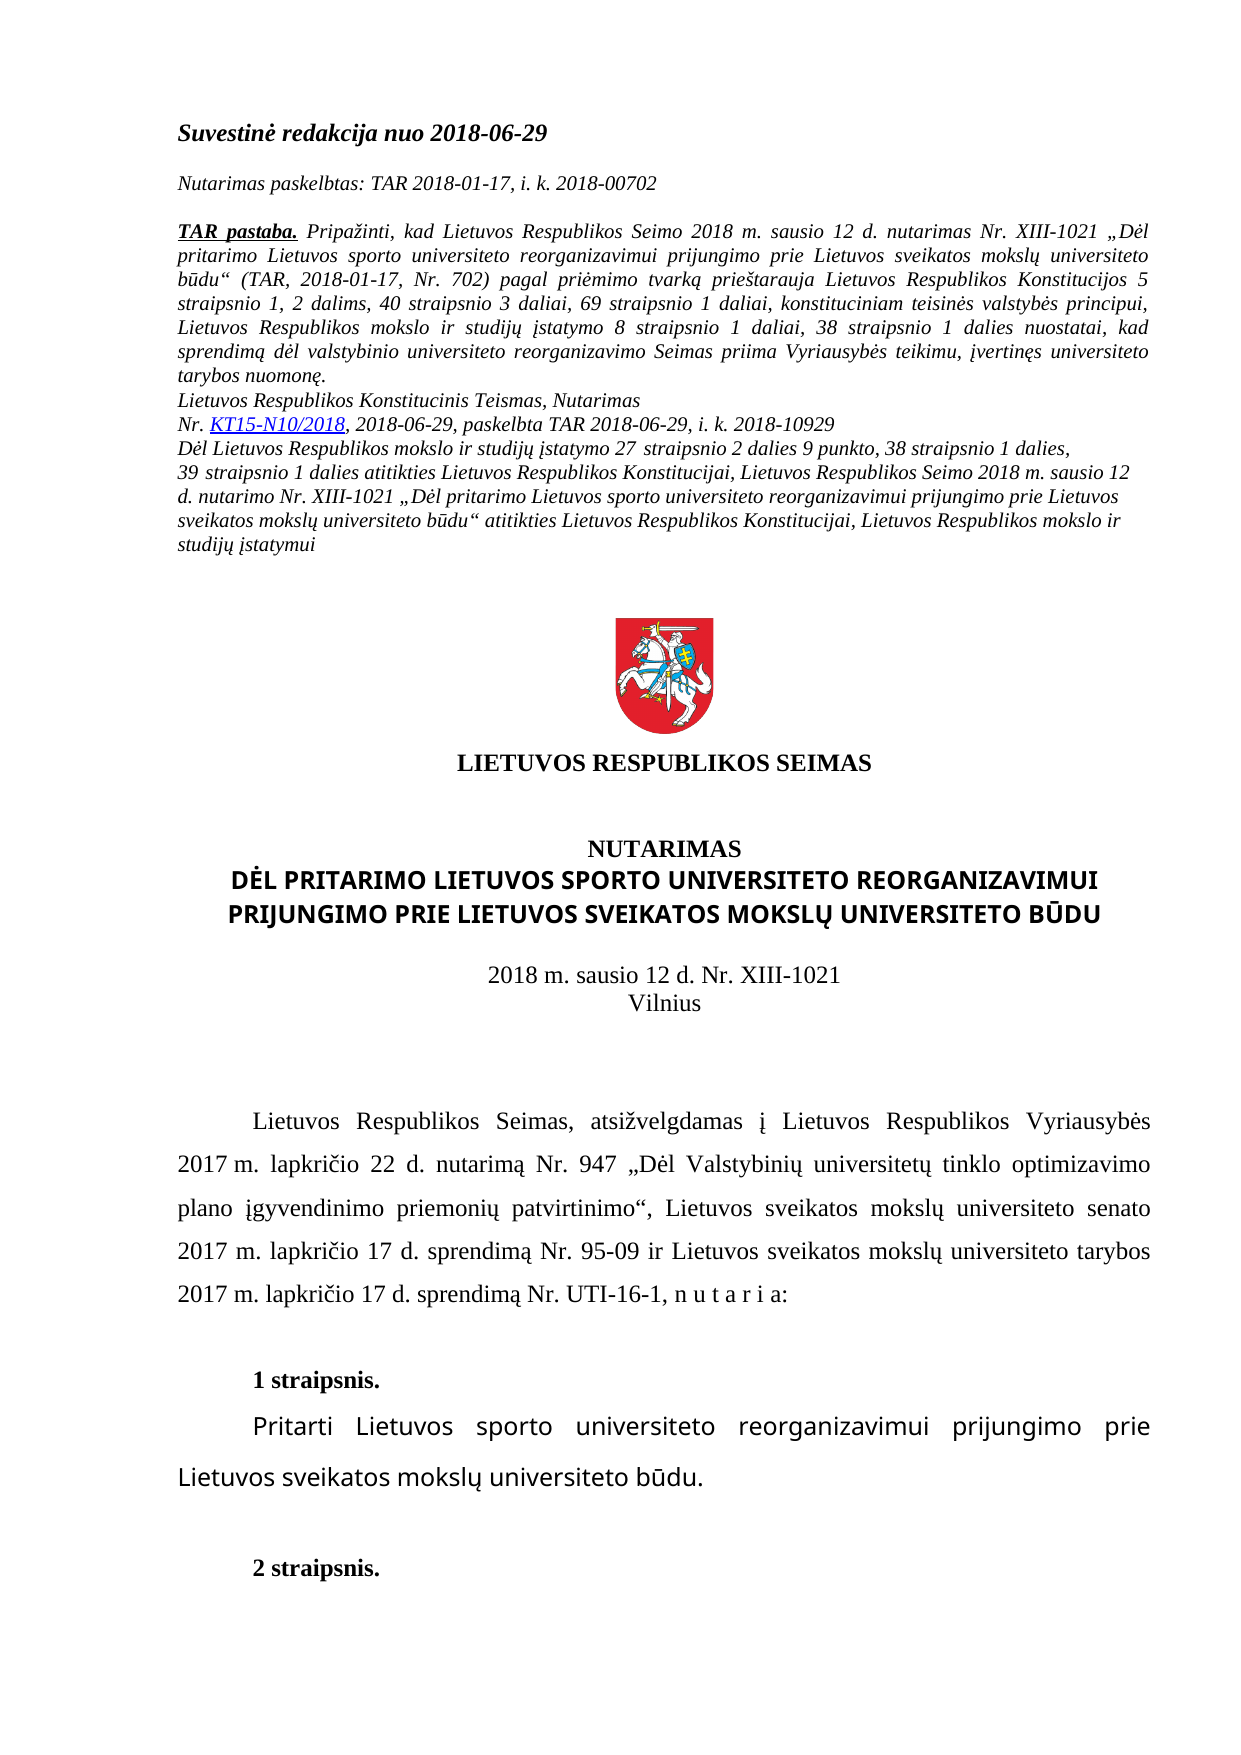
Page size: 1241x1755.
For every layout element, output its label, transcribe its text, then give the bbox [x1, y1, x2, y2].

text Lietuvos Respublikos Konstitucinis Teismas, Nutarimas [177, 387, 1152, 412]
text Suvestinė redakcija nuo 2018-06-29 [177, 118, 1152, 147]
text LIETUVOS RESPUBLIKOS SEIMAS [177, 748, 1152, 777]
text 2 straipsnis. [177, 1553, 1152, 1582]
text TAR pastaba. Pripažinti, kad Lietuvos Respublikos Seimo 2018 m. sausio 12 d. nutarimas Nr. XIII-1021 „Dėl pritarimo Lietuvos sporto universiteto reorganizavimui prijungimo prie Lietuvos sveikatos mokslų universiteto būdu“ (TAR, 2018-01-17, Nr. 702) pagal priėmimo tvarką prieštarauja Lietuvos Respublikos Konstitucijos 5 straipsnio 1, 2 dalims, 40 straipsnio 3 daliai, 69 straipsnio 1 daliai, konstituciniam teisinės valstybės principui, Lietuvos Respublikos mokslo ir studijų įstatymo 8 straipsnio 1 daliai, 38 straipsnio 1 dalies nuostatai, kad sprendimą dėl valstybinio universiteto reorganizavimo Seimas priima Vyriausybės teikimu, įvertinęs universiteto tarybos nuomonę. [177, 219, 1152, 387]
text Nutarimas paskelbtas: TAR 2018-01-17, i. k. 2018-00702 [177, 171, 1152, 195]
text NUTARIMAS [177, 834, 1152, 863]
text Vilnius [177, 988, 1152, 1017]
text DĖL PRITARIMO LIETUVOS SPORTO UNIVERSITETO REORGANIZAVIMUI PRIJUNGIMO PRIE Lietuvos sveikatos mokslų universitetO BŪDU [177, 863, 1152, 931]
text Lietuvos Respublikos Seimas, atsižvelgdamas į Lietuvos Respublikos Vyriausybės 2017 m. lapkričio 22 d. nutarimą Nr. 947 „Dėl Valstybinių universitetų tinklo optimizavimo plano įgyvendinimo priemonių patvirtinimo“, Lietuvos sveikatos mokslų universiteto senato 2017 m. lapkričio 17 d. sprendimą Nr. 95-09 ir Lietuvos sveikatos mokslų universiteto tarybos 2017 m. lapkričio 17 d. sprendimą Nr. UTI-16-1, nutaria: [177, 1106, 1152, 1308]
text 1 straipsnis. [177, 1365, 1152, 1394]
text Dėl Lietuvos Respublikos mokslo ir studijų įstatymo 27 straipsnio 2 dalies 9 punkto, 38 straipsnio 1 dalies, 39 straipsnio 1 dalies atitikties Lietuvos Respublikos Konstitucijai, Lietuvos Respublikos Seimo 2018 m. sausio 12 d. nutarimo Nr. XIII-1021 „Dėl pritarimo Lietuvos sporto universiteto reorganizavimui prijungimo prie Lietuvos sveikatos mokslų universiteto būdu“ atitikties Lietuvos Respublikos Konstitucijai, Lietuvos Respublikos mokslo ir studijų įstatymui [177, 436, 1152, 556]
text Nr. KT15-N10/2018, 2018-06-29, paskelbta TAR 2018-06-29, i. k. 2018-10929 [177, 412, 1152, 436]
text 2018 m. sausio 12 d. Nr. XIII-1021 [177, 960, 1152, 988]
text Pritarti Lietuvos sporto universiteto reorganizavimui prijungimo prie Lietuvos sveikatos mokslų universiteto būdu. [177, 1408, 1152, 1493]
